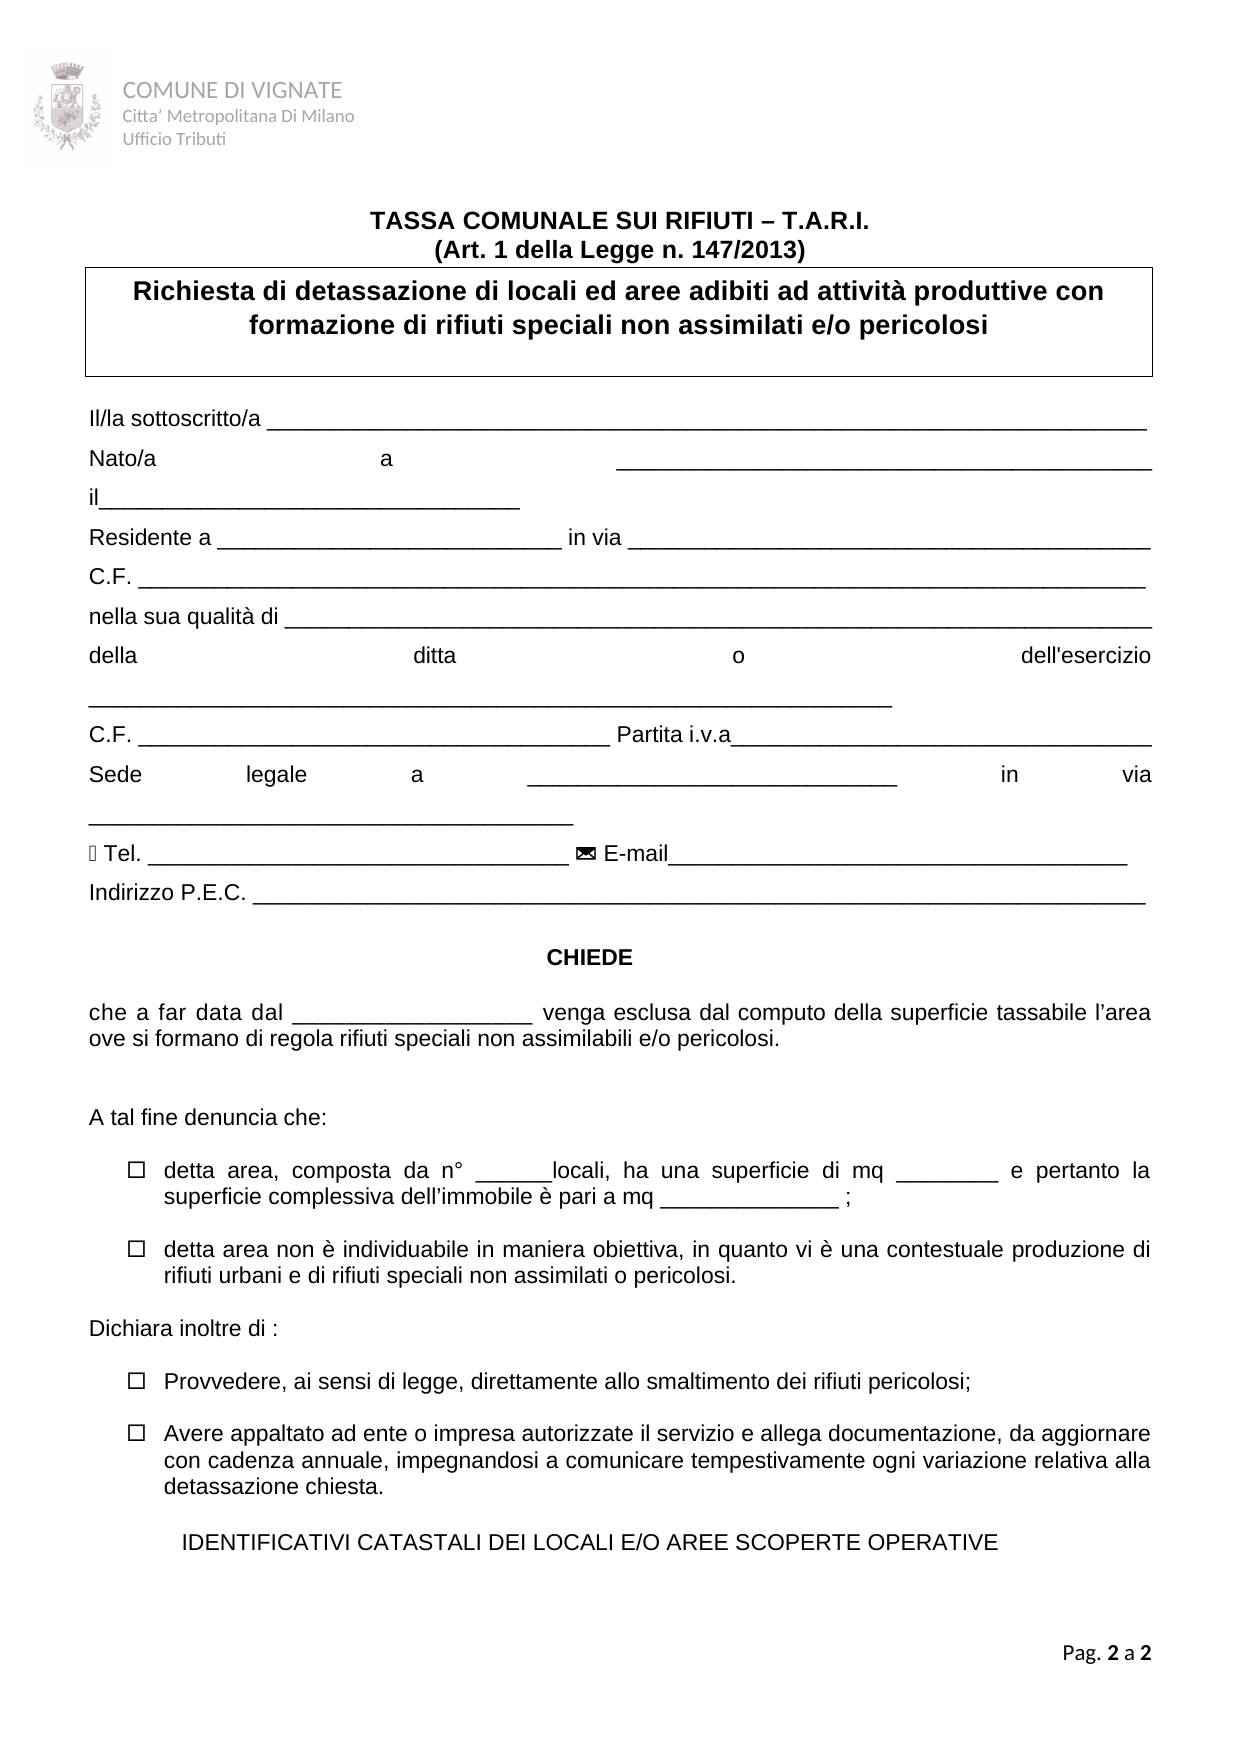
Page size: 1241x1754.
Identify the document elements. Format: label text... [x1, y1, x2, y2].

text della ditta o dell'esercizio _______________________________________________________________ [89, 642, 1152, 708]
text C.F. _______________________________________________________________________________ [89, 563, 1152, 589]
text Nato/a a __________________________________________ il_________________________________ [89, 445, 1152, 511]
list detta area non è individuabile in maniera obiettiva, in quanto vi è una contestuale produzione di rifiuti urbani e di rifiuti speciali non assimilati o pericolosi. [126, 1236, 1152, 1288]
text che a far data dal __________________ venga esclusa dal computo della superficie tassabile l’area ove si formano di regola rifiuti speciali non assimilabili e/o pericolosi. [89, 999, 1152, 1051]
text A tal fine denuncia che: [89, 1104, 1152, 1130]
text Residente a ___________________________ in via _________________________________________ [89, 524, 1152, 550]
text nella sua qualità di ____________________________________________________________________ [89, 603, 1152, 629]
text TASSA COMUNALE SUI RIFIUTI – T.A.R.I. [89, 206, 1152, 235]
list Provvedere, ai sensi di legge, direttamente allo smaltimento dei rifiuti pericolosi; [126, 1368, 1152, 1394]
text (Art. 1 della Legge n. 147/2013) [89, 235, 1152, 264]
list detta area, composta da n° ______locali, ha una superficie di mq ________ e pertanto la superficie complessiva dell’immobile è pari a mq ______________ ; [126, 1157, 1152, 1209]
list Avere appaltato ad ente o impresa autorizzate il servizio e allega documentazione, da aggiornare con cadenza annuale, impegnandosi a comunicare tempestivamente ogni variazione relativa alla detassazione chiesta. [126, 1420, 1152, 1499]
text C.F. _____________________________________ Partita i.v.a_________________________________ [89, 721, 1152, 747]
text IDENTIFICATIVI CATASTALI DEI LOCALI E/O AREE SCOPERTE OPERATIVE [89, 1529, 1091, 1556]
text Indirizzo P.E.C. ______________________________________________________________________ [89, 879, 1152, 905]
text Sede legale a _____________________________ in via ______________________________________ [89, 761, 1152, 826]
text Dichiara inoltre di : [89, 1315, 1152, 1341]
text  Tel. _________________________________  E-mail____________________________________ [89, 839, 1152, 866]
text Richiesta di detassazione di locali ed aree adibiti ad attività produttive con formazione di rifiuti speciali non assimilati e/o pericolosi [101, 275, 1137, 340]
text CHIEDE [546, 943, 1152, 970]
text Il/la sottoscritto/a _____________________________________________________________________ [89, 405, 1152, 432]
